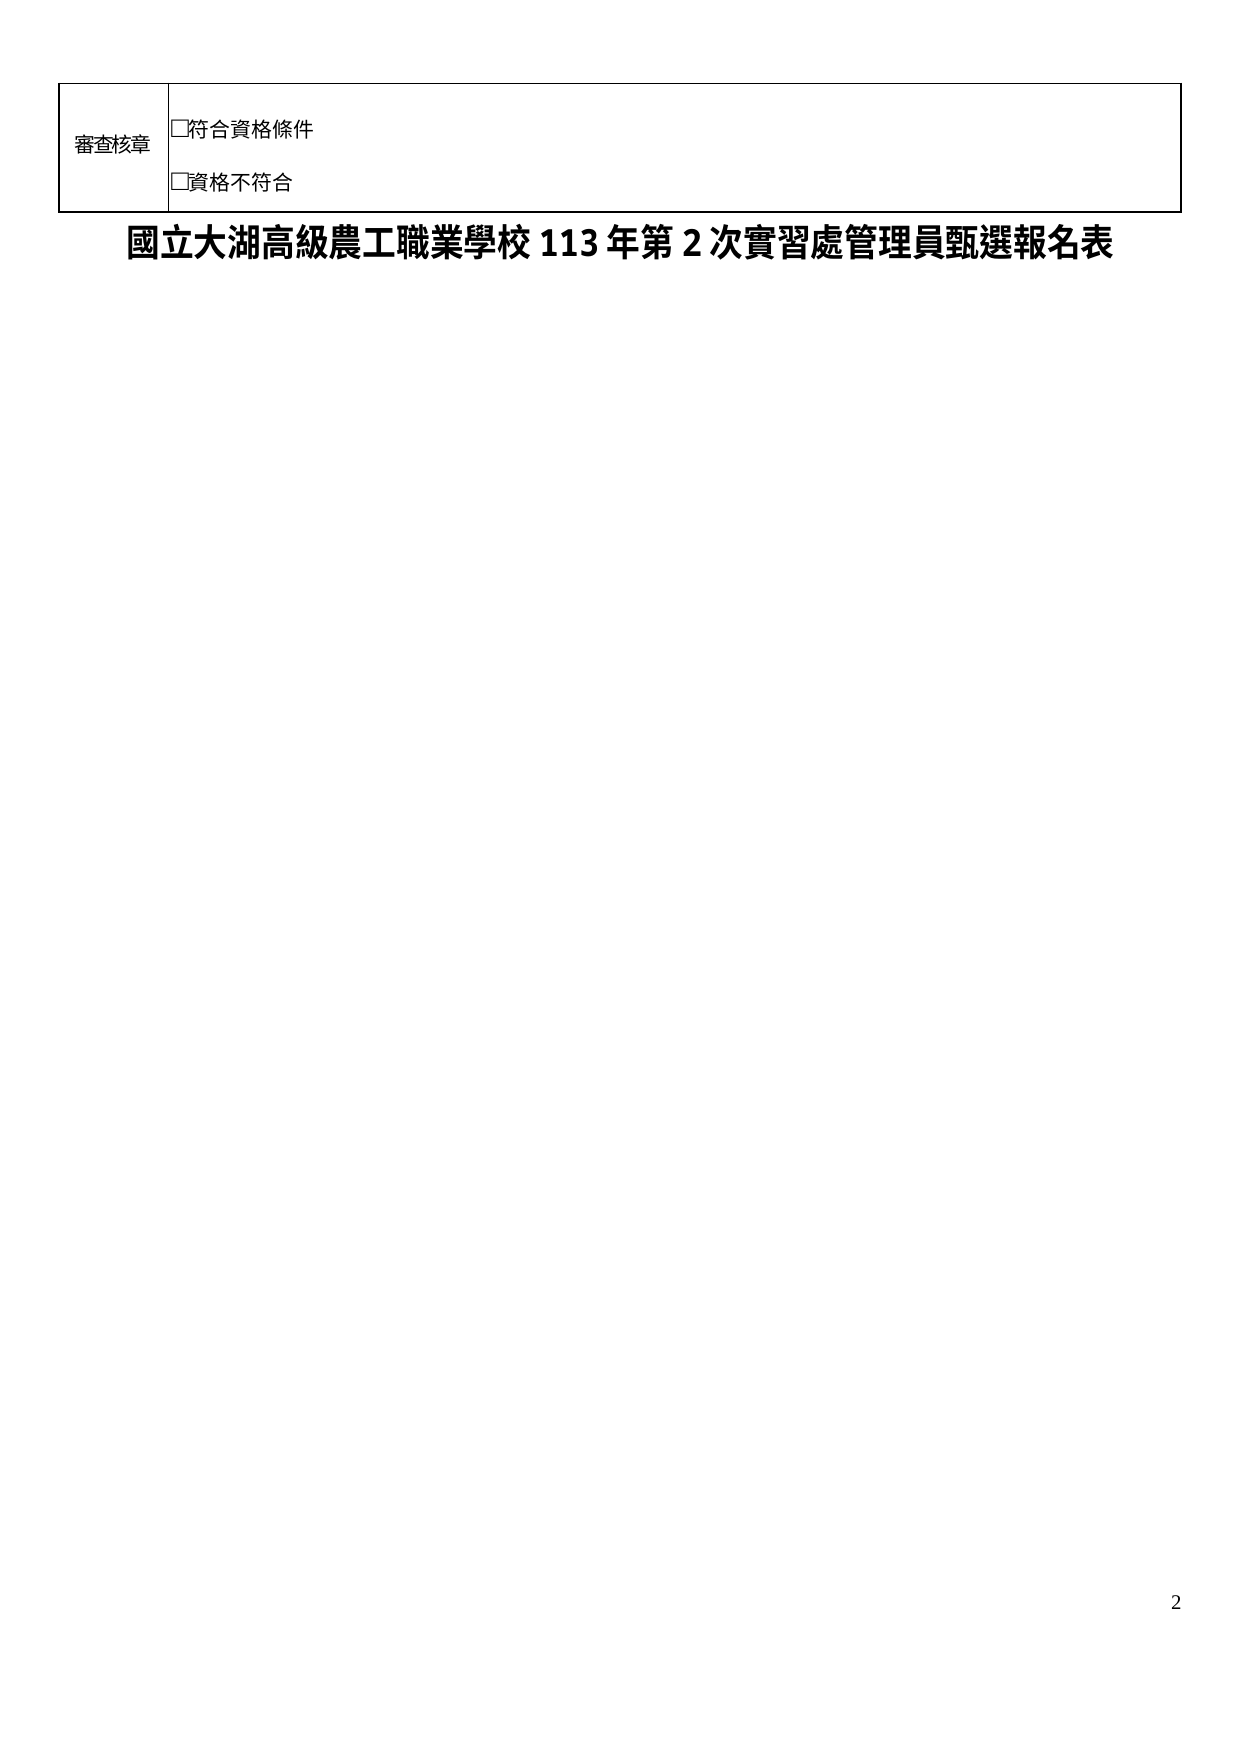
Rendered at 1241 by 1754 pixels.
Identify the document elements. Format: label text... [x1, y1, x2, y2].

table_cell 審查核章 [60, 84, 168, 211]
text 國立大湖高級農工職業學校113年第2次實習處管理員甄選報名表 [59, 213, 1181, 267]
table_cell □符合資格條件 □資格不符合 [169, 84, 1180, 211]
